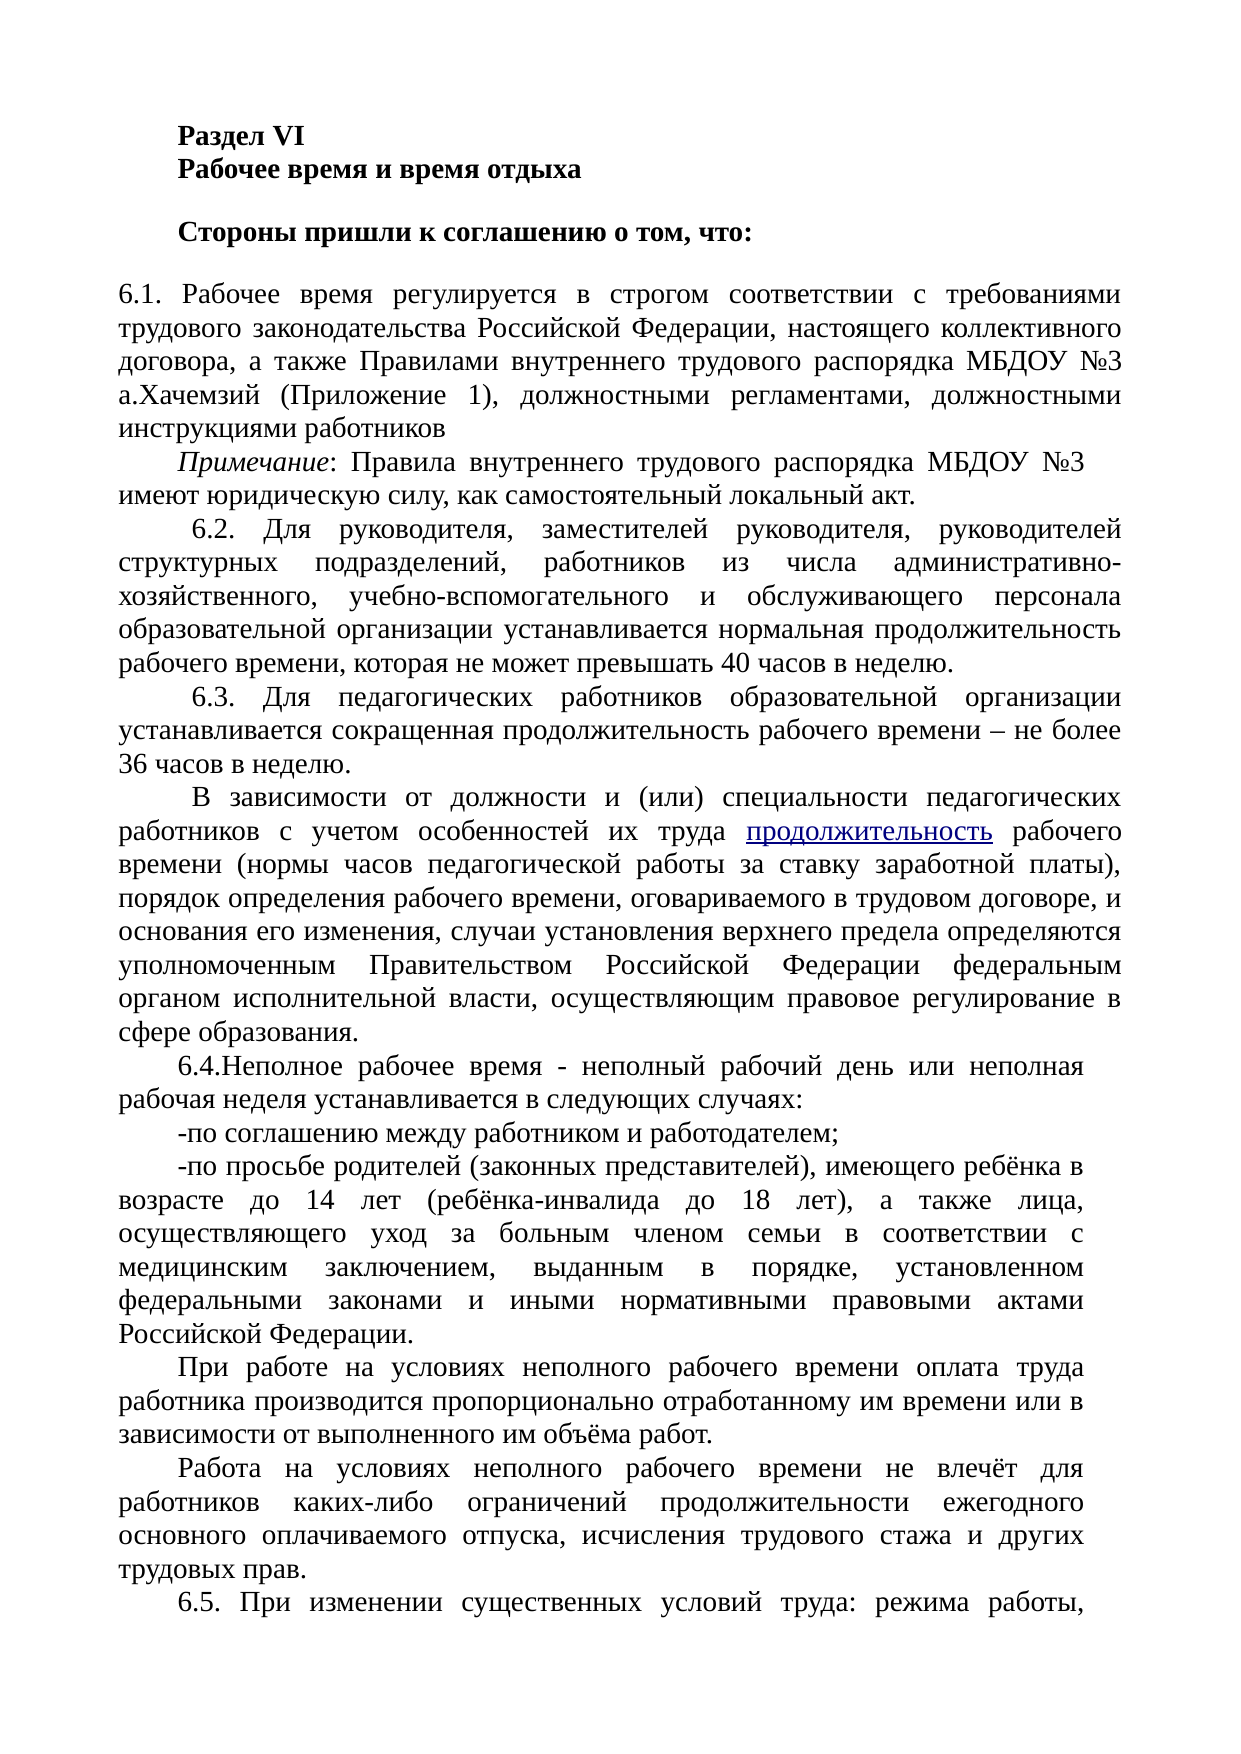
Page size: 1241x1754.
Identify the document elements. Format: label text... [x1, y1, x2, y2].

text 6.3. Для педагогических работников образовательной организации устанавливается сокращенная продолжительность рабочего времени – не более 36 часов в неделю. [118, 679, 1122, 779]
text 6.2. Для руководителя, заместителей руководителя, руководителей структурных подразделений, работников из числа административно- хозяйственного, учебно-вспомогательного и обслуживающего персонала образовательной организации устанавливается нормальная продолжительность рабочего времени, которая не может превышать 40 часов в неделю. [118, 511, 1122, 679]
text Стороны пришли к соглашению о том, что: [118, 214, 1085, 247]
text Работа на условиях неполного рабочего времени не влечёт для работников каких-либо ограничений продолжительности ежегодного основного оплачиваемого отпуска, исчисления трудового стажа и других трудовых прав. [118, 1450, 1085, 1584]
text 6.4.Неполное рабочее время - неполный рабочий день или неполная рабочая неделя устанавливается в следующих случаях: [118, 1048, 1085, 1115]
text -по соглашению между работником и работодателем; [118, 1115, 1085, 1148]
text -по просьбе родителей (законных представителей), имеющего ребёнка в возрасте до 14 лет (ребёнка-инвалида до 18 лет), а также лица, осуществляющего уход за больным членом семьи в соответствии с медицинским заключением, выданным в порядке, установленном федеральными законами и иными нормативными правовыми актами Российской Федерации. [118, 1148, 1085, 1349]
text Рабочее время и время отдыха [118, 152, 1085, 185]
text 6.1. Рабочее время регулируется в строгом соответствии с требованиями трудового законодательства Российской Федерации, настоящего коллективного договора, а также Правилами внутреннего трудового распорядка МБДОУ №3 а.Хачемзий (Приложение 1), должностными регламентами, должностными инструкциями работников [118, 276, 1122, 444]
text При работе на условиях неполного рабочего времени оплата труда работника производится пропорционально отработанному им времени или в зависимости от выполненного им объёма работ. [118, 1349, 1085, 1450]
text В зависимости от должности и (или) специальности педагогических работников с учетом особенностей их труда продолжительность рабочего времени (нормы часов педагогической работы за ставку заработной платы), порядок определения рабочего времени, оговариваемого в трудовом договоре, и основания его изменения, случаи установления верхнего предела определяются уполномоченным Правительством Российской Федерации федеральным органом исполнительной власти, осуществляющим правовое регулирование в сфере образования. [118, 779, 1122, 1048]
text 6.5. При изменении существенных условий труда: режима работы, [118, 1584, 1085, 1618]
text Раздел VI [118, 118, 1085, 152]
text Примечание: Правила внутреннего трудового распорядка МБДОУ №3 имеют юридическую силу, как самостоятельный локальный акт. [118, 444, 1085, 511]
